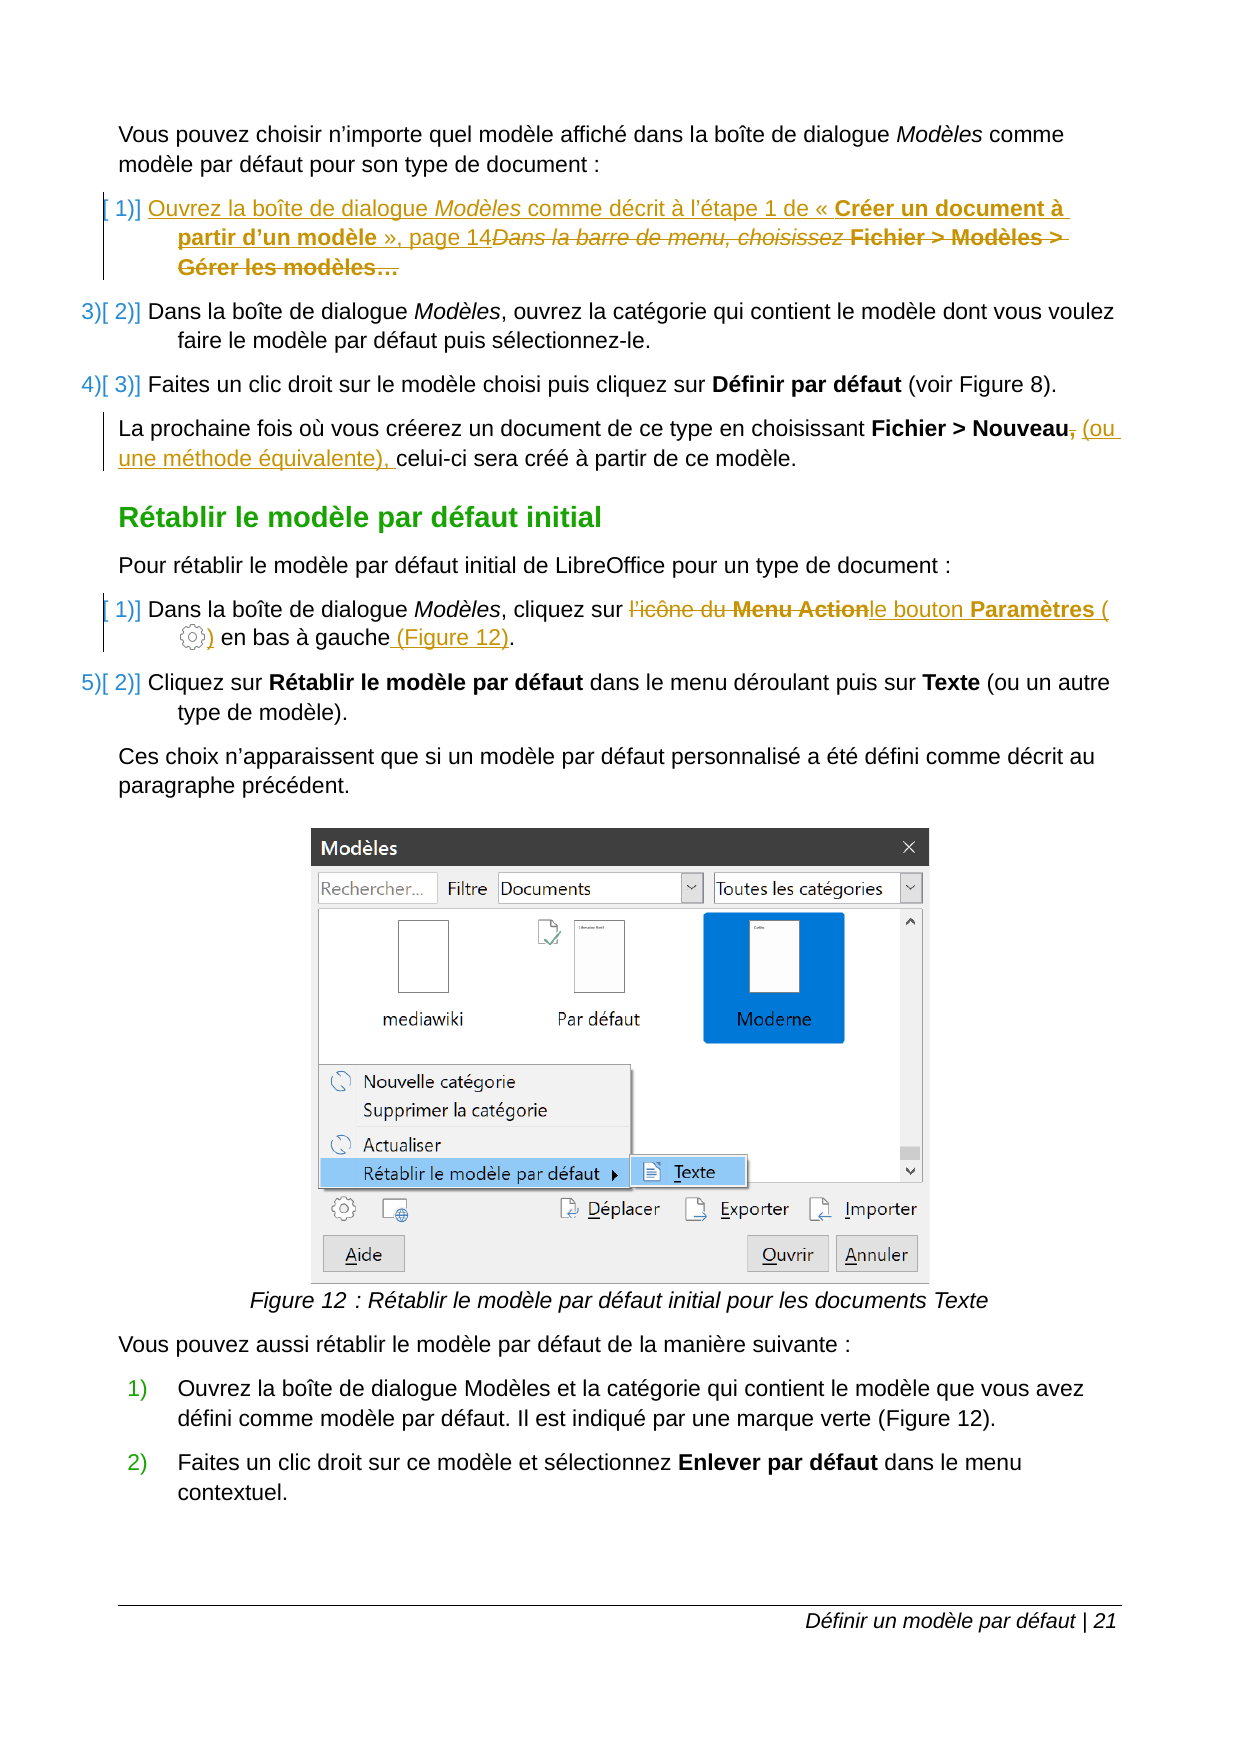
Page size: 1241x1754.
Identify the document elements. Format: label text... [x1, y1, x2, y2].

subtitle Rétablir le modèle par défaut initial [118, 500, 1122, 534]
list Cliquez sur Rétablir le modèle par défaut dans le menu déroulant puis sur Texte (ou un autre type de modèle). [148, 666, 1122, 725]
picture [177, 622, 207, 652]
text Figure 12 : Rétablir le modèle par défaut initial pour les documents Texte [118, 1284, 1122, 1313]
picture [311, 828, 930, 1284]
list Faites un clic droit sur le modèle choisi puis cliquez sur Définir par défaut (voir Figure 8). [148, 368, 1122, 398]
text Pour rétablir le modèle par défaut initial de LibreOffice pour un type de document : [118, 548, 1122, 578]
list Ouvrez la boîte de dialogue Modèles et la catégorie qui contient le modèle que vous avez défini comme modèle par défaut. Il est indiqué par une marque verte (Figure 12). [148, 1372, 1122, 1431]
list Dans la boîte de dialogue Modèles, cliquez sur le bouton Paramètres () en bas à gauche (Figure 12). [148, 593, 1122, 652]
list Ouvrez la boîte de dialogue Modèles comme décrit à l’étape 1 de « Utiliser un modèle pour cCréer un document à partir d’un modèle », page 14 [148, 192, 1122, 280]
list Dans la boîte de dialogue Modèles, ouvrez la catégorie qui contient le modèle dont vous voulez faire le modèle par défaut puis sélectionnez-le. [148, 295, 1122, 354]
text Ces choix n’apparaissent que si un modèle par défaut personnalisé a été défini comme décrit au paragraphe précédent. [118, 740, 1122, 799]
text Vous pouvez choisir n’importe quel modèle affiché dans la boîte de dialogue Modèles comme modèle par défaut pour son type de document : [118, 118, 1122, 177]
text Vous pouvez aussi rétablir le modèle par défaut de la manière suivante : [118, 1328, 1122, 1358]
text La prochaine fois où vous créerez un document de ce type en choisissant Fichier > Nouveau (ou une méthode équivalente), celui-ci sera créé à partir de ce modèle. [118, 412, 1122, 471]
list Faites un clic droit sur ce modèle et sélectionnez Enlever par défaut dans le menu contextuel. [148, 1446, 1122, 1505]
